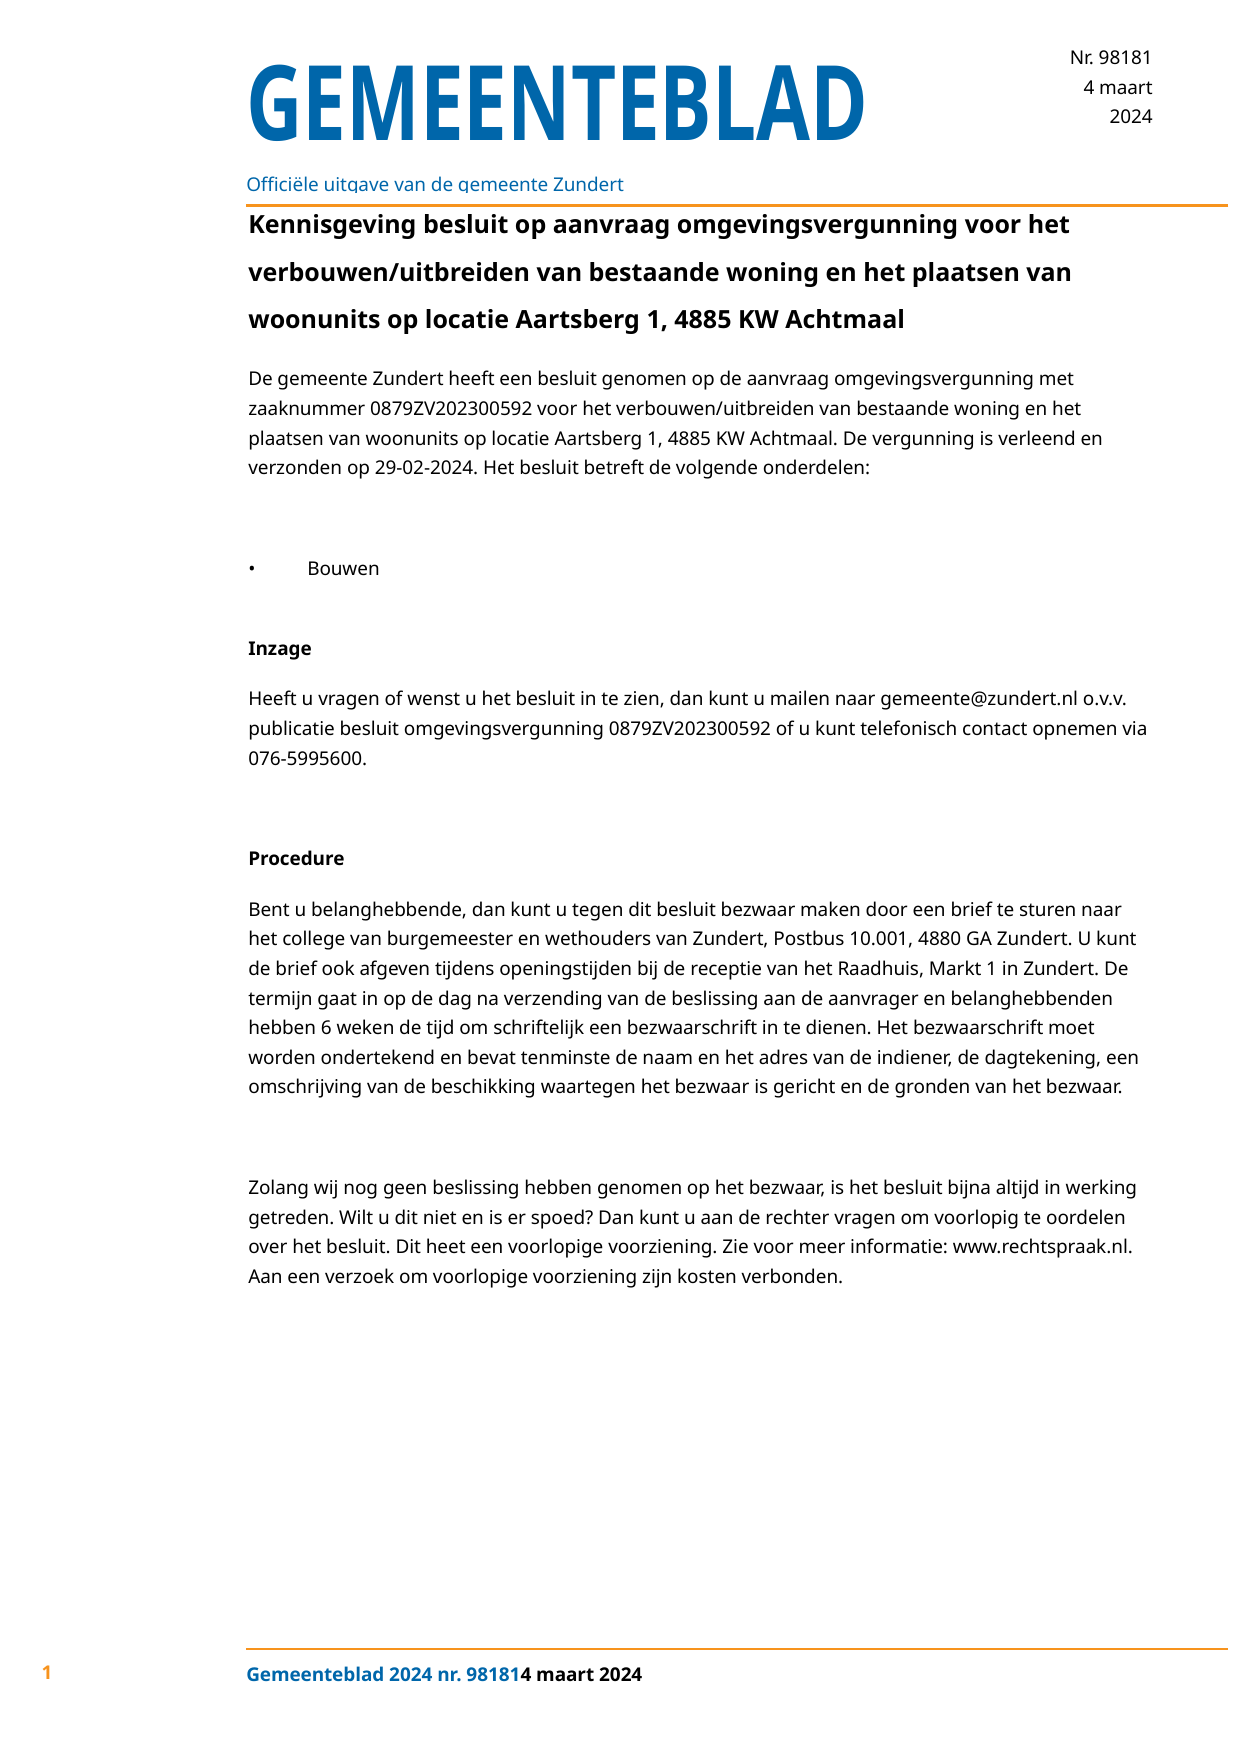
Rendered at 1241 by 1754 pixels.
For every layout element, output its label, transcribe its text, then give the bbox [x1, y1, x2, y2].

text Zolang wij nog geen beslissing hebben genomen op het bezwaar, is het besluit bijna altijd in werking getreden. Wilt u dit niet en is er spoed? Dan kunt u aan de rechter vragen om voorlopig te oordelen over het besluit. Dit heet een voorlopige voorziening. Zie voor meer informatie: www.rechtspraak.nl. Aan een verzoek om voorlopige voorziening zijn kosten verbonden. [248, 1174, 1152, 1289]
text Procedure [248, 846, 1152, 871]
text De gemeente Zundert heeft een besluit genomen op de aanvraag omgevingsvergunning met zaaknummer 0879ZV202300592 voor het verbouwen/uitbreiden van bestaande woning en het plaatsen van woonunits op locatie Aartsberg 1, 4885 KW Achtmaal. De vergunning is verleend en verzonden op 29-02-2024. Het besluit betreft de volgende onderdelen: [248, 366, 1152, 480]
text Inzage [248, 635, 1152, 661]
list Bouwen [248, 555, 1152, 581]
picture [41, 47, 231, 172]
text Kennisgeving besluit op aanvraag omgevingsvergunning voor het verbouwen/uitbreiden van bestaande woning en het plaatsen van woonunits op locatie Aartsberg 1, 4885 KW Achtmaal [248, 207, 1152, 336]
text Bent u belanghebbende, dan kunt u tegen dit besluit bezwaar maken door een brief te sturen naar het college van burgemeester en wethouders van Zundert, Postbus 10.001, 4880 GA Zundert. U kunt de brief ook afgeven tijdens openingstijden bij de receptie van het Raadhuis, Markt 1 in Zundert. De termijn gaat in op de dag na verzending van de beslissing aan de aanvrager en belanghebbenden hebben 6 weken de tijd om schriftelijk een bezwaarschrift in te dienen. Het bezwaarschrift moet worden ondertekend en bevat tenminste de naam en het adres van de indiener, de dagtekening, een omschrijving van de beschikking waartegen het bezwaar is gericht en de gronden van het bezwaar. [248, 896, 1152, 1099]
text Heeft u vragen of wenst u het besluit in te zien, dan kunt u mailen naar gemeente@zundert.nl o.v.v. publicatie besluit omgevingsvergunning 0879ZV202300592 of u kunt telefonisch contact opnemen via 076-5995600. [248, 686, 1152, 770]
